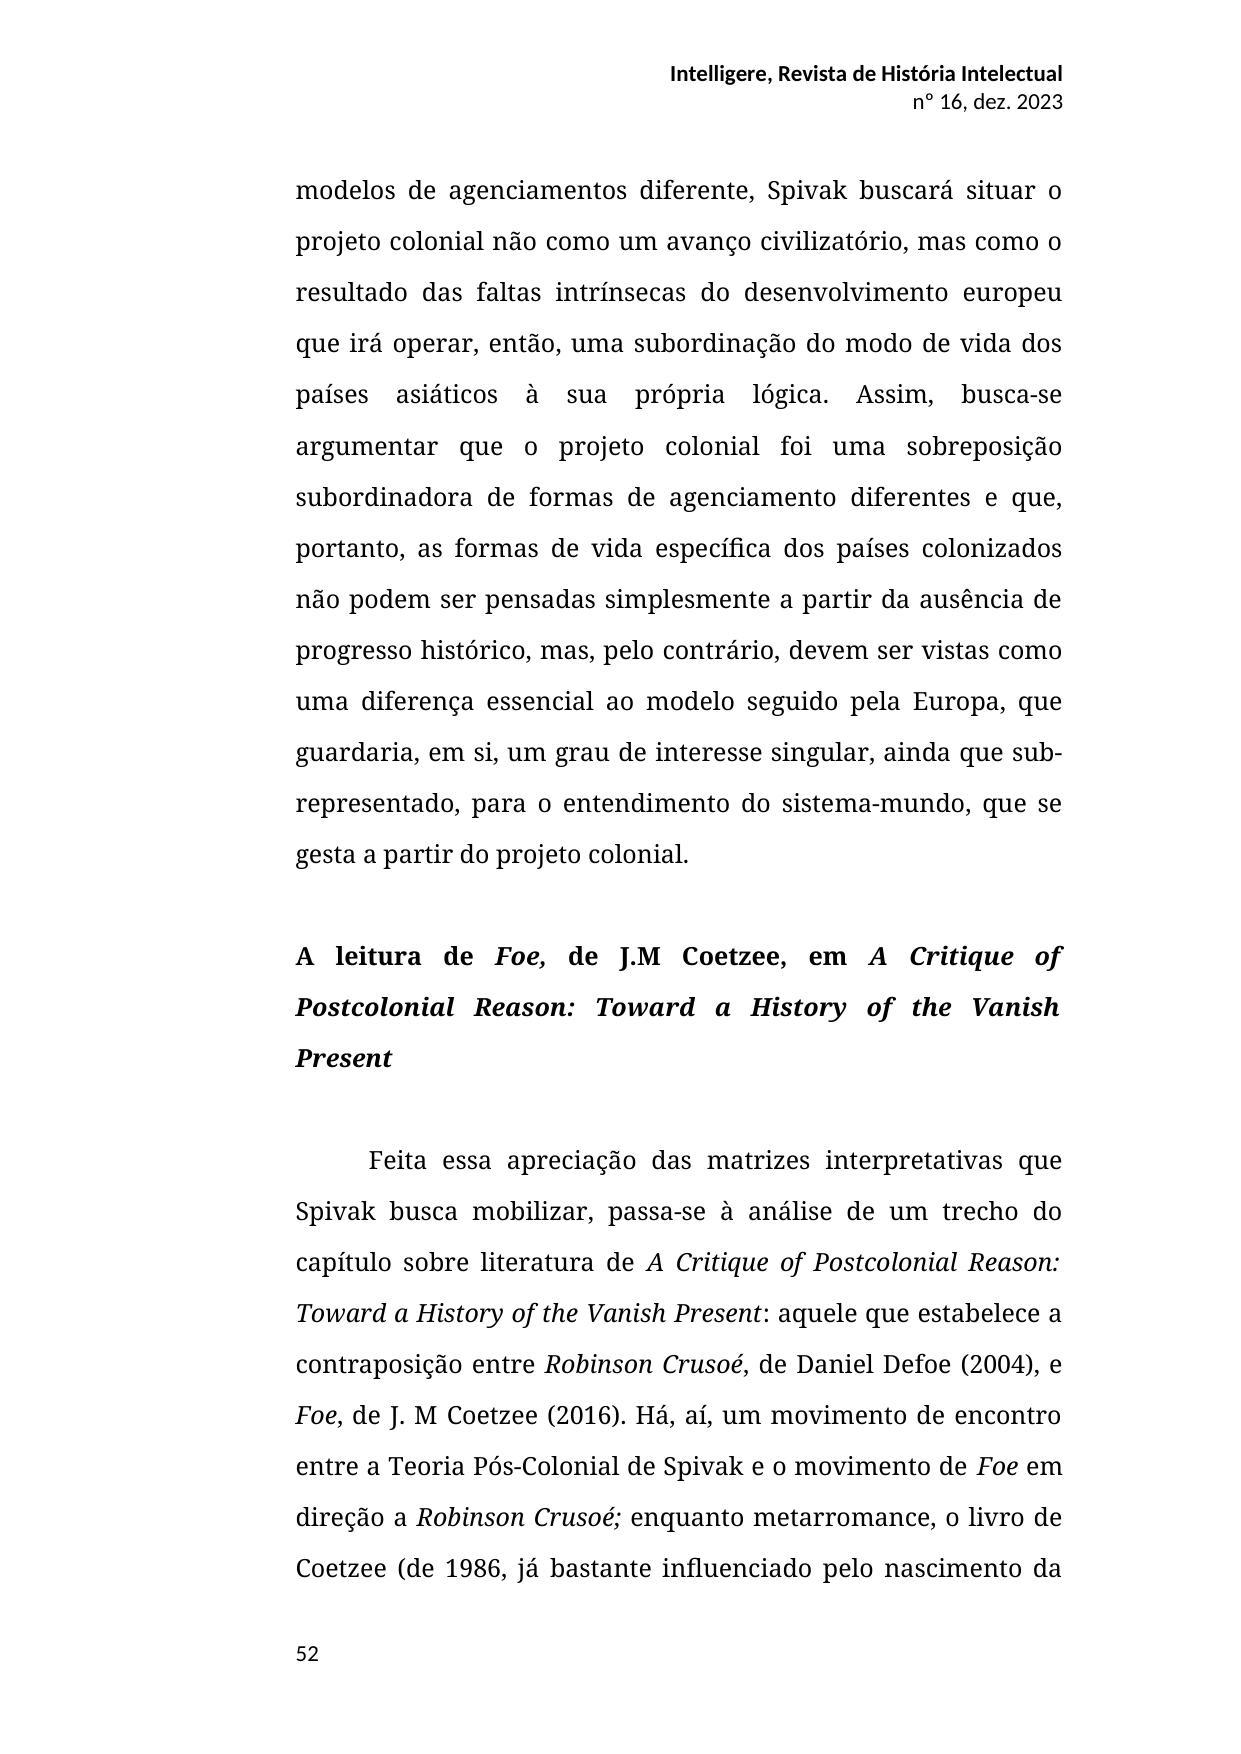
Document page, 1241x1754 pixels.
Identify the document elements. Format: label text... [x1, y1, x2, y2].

subtitle modelos de agenciamentos diferente, Spivak buscará situar o projeto colonial não como um avanço civilizatório, mas como o resultado das faltas intrínsecas do desenvolvimento europeu que irá operar, então, uma subordinação do modo de vida dos países asiáticos à sua própria lógica. Assim, busca-se argumentar que o projeto colonial foi uma sobreposição subordinadora de formas de agenciamento diferentes e que, portanto, as formas de vida específica dos países colonizados não podem ser pensadas simplesmente a partir da ausência de progresso histórico, mas, pelo contrário, devem ser vistas como uma diferença essencial ao modelo seguido pela Europa, que guardaria, em si, um grau de interesse singular, ainda que sub-representado, para o entendimento do sistema-mundo, que se gesta a partir do projeto colonial. [295, 173, 1063, 871]
subtitle A leitura de Foe, de J.M Coetzee, em A Critique of Postcolonial Reason: Toward a History of the Vanish Present [295, 939, 1063, 1075]
subtitle Feita essa apreciação das matrizes interpretativas que Spivak busca mobilizar, passa-se à análise de um trecho do capítulo sobre literatura de A Critique of Postcolonial Reason: Toward a History of the Vanish Present: aquele que estabelece a contraposição entre Robinson Crusoé, de Daniel Defoe (2004), e Foe, de J. M Coetzee (2016). Há, aí, um movimento de encontro entre a Teoria Pós-Colonial de Spivak e o movimento de Foe em direção a Robinson Crusoé; enquanto metarromance, o livro de Coetzee (de 1986, já bastante influenciado pelo nascimento da [295, 1143, 1063, 1585]
